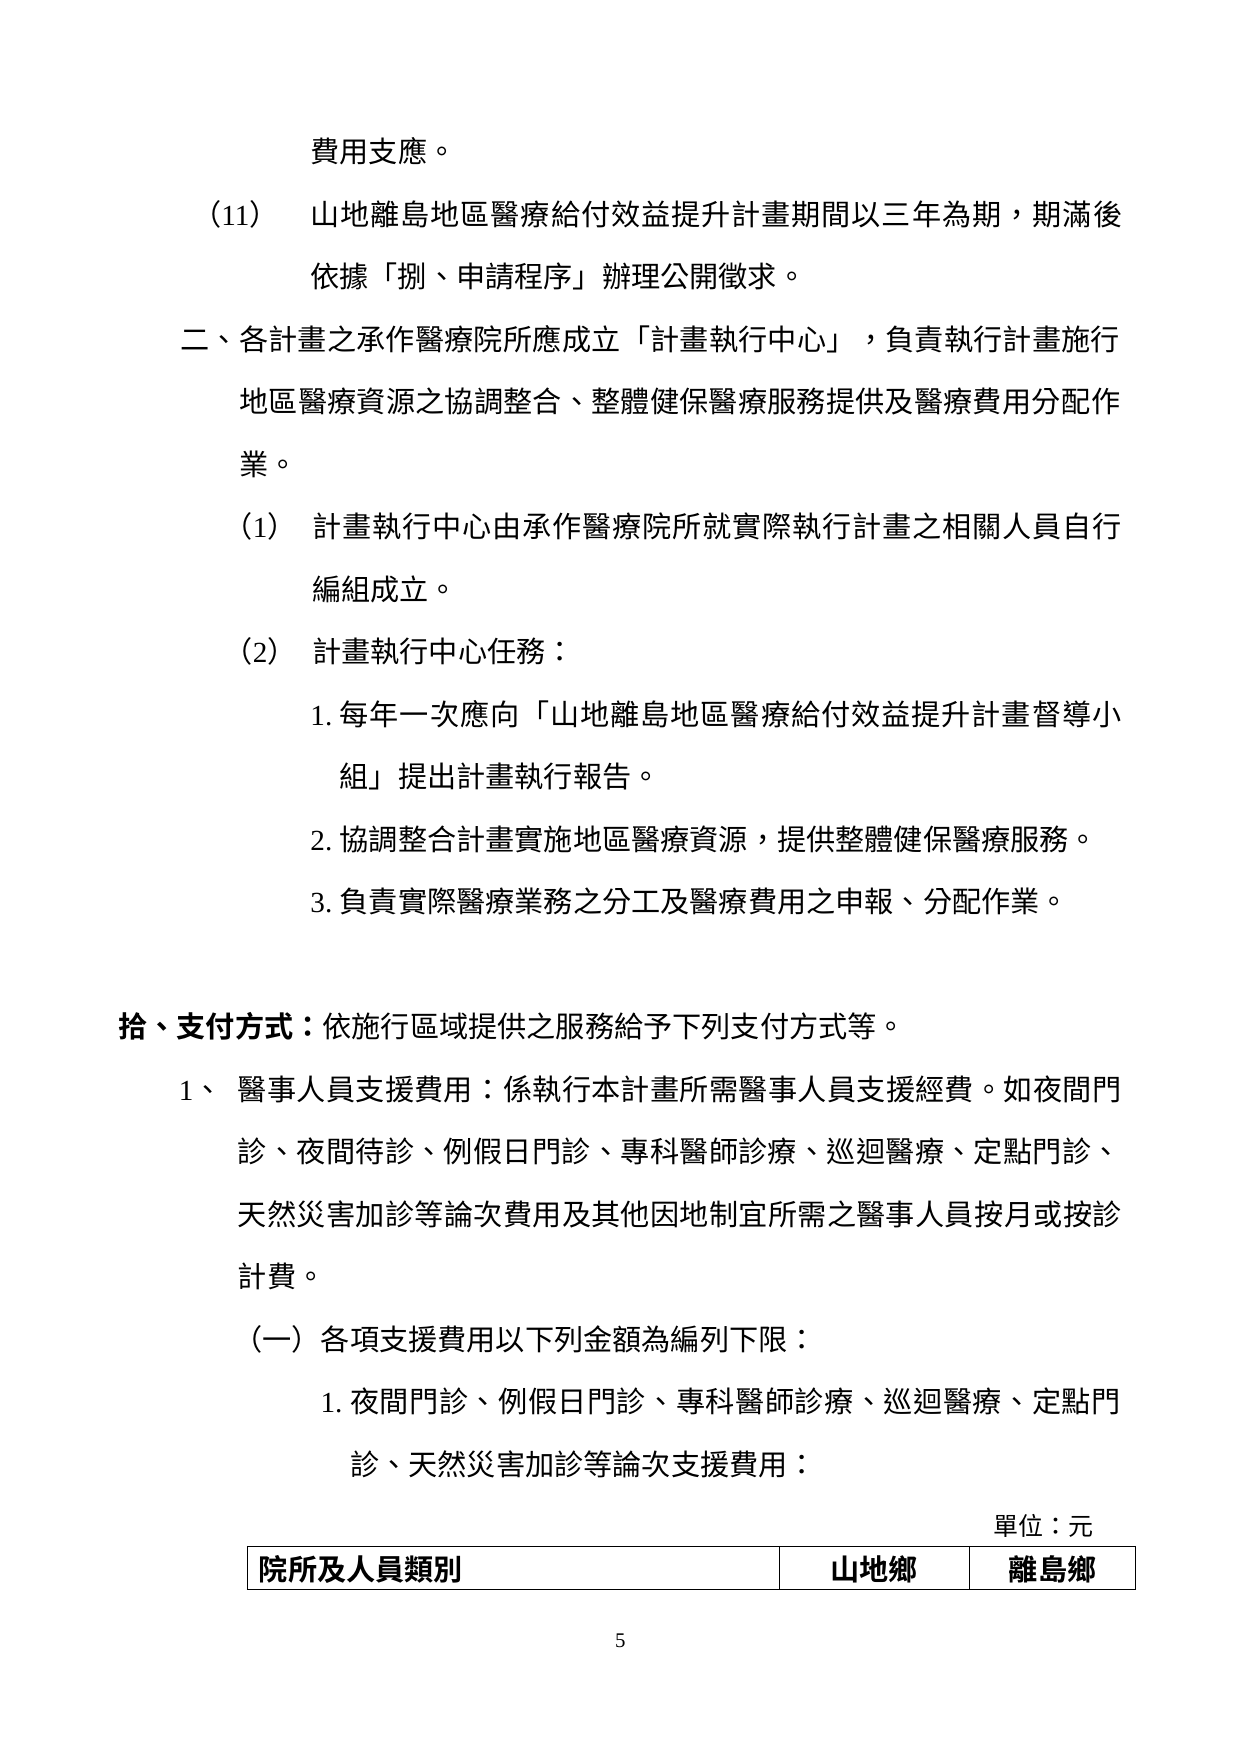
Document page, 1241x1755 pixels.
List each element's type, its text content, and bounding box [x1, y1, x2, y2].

text 單位：元 [266, 1483, 1093, 1546]
text （一）各項支援費用以下列金額為編列下限： [233, 1296, 1122, 1358]
table_header 山地鄉 [780, 1547, 969, 1589]
text 拾、支付方式：依施行區域提供之服務給予下列支付方式等。 [118, 983, 1122, 1046]
list 醫事人員支援費用：係執行本計畫所需醫事人員支援經費。如夜間門診、夜間待診、例假日門診、專科醫師診療、巡迴醫療、定點門診、天然災害加診等論次費用及其他因地制宜所需之醫事人員按月或按診計費。 [178, 1046, 1122, 1296]
list 山地離島地區醫療給付效益提升計畫期間以三年為期，期滿後依據「捌、申請程序」辦理公開徵求。 [192, 171, 1122, 296]
list 協調整合計畫實施地區醫療資源，提供整體健保醫療服務。 [310, 796, 1122, 858]
list 費用支應。 [222, 108, 1122, 171]
table_header 院所及人員類別 [248, 1547, 779, 1589]
list 負責實際醫療業務之分工及醫療費用之申報、分配作業。 [310, 858, 1122, 921]
list 計畫執行中心任務： [223, 608, 1122, 671]
list 計畫執行中心由承作醫療院所就實際執行計畫之相關人員自行編組成立。 [223, 483, 1122, 608]
list 夜間門診、例假日門診、專科醫師診療、巡迴醫療、定點門診、天然災害加診等論次支援費用： [320, 1358, 1122, 1483]
list 每年一次應向「山地離島地區醫療給付效益提升計畫督導小組」提出計畫執行報告。 [310, 671, 1122, 796]
table_header 離島鄉 [970, 1547, 1135, 1589]
text 二、各計畫之承作醫療院所應成立「計畫執行中心」，負責執行計畫施行地區醫療資源之協調整合、整體健保醫療服務提供及醫療費用分配作業。 [180, 296, 1122, 483]
